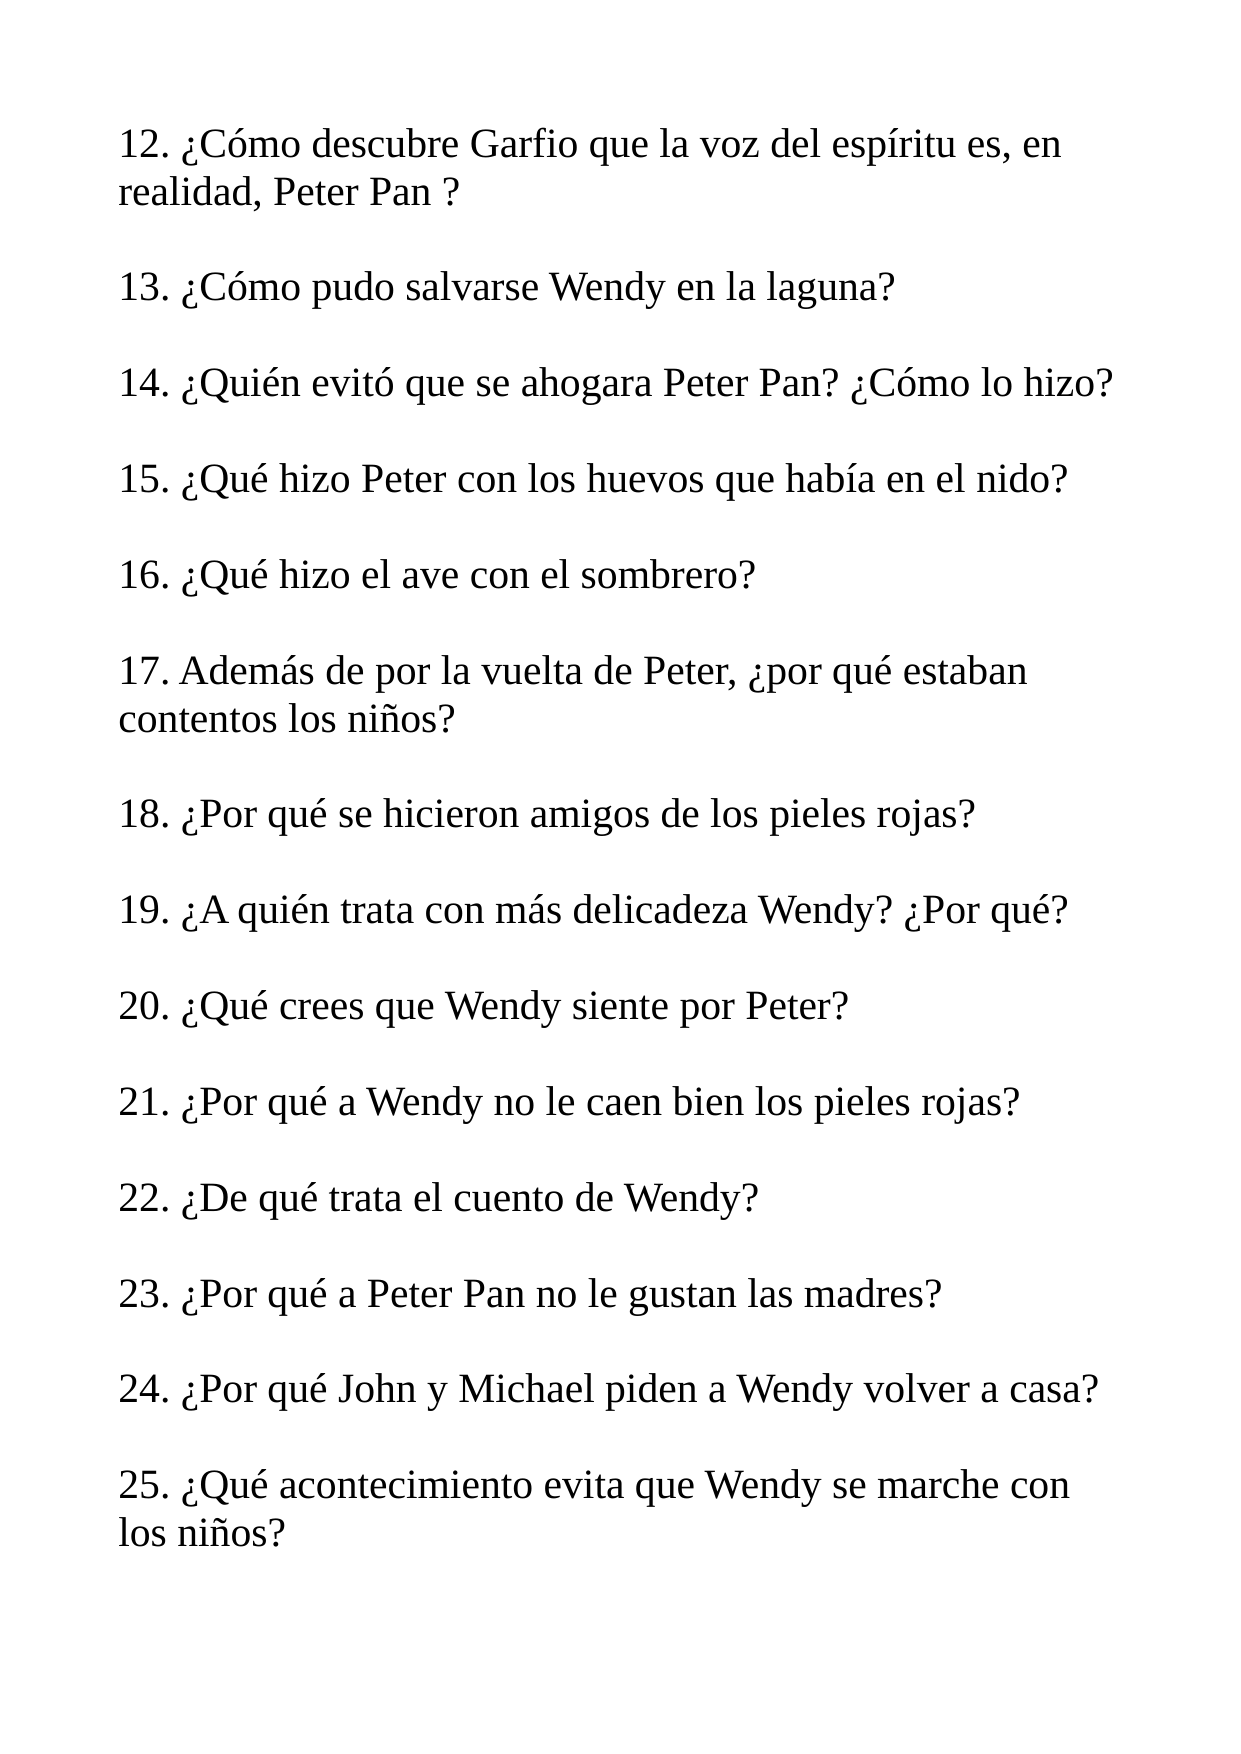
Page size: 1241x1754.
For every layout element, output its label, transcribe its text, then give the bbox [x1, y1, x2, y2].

text 22. ¿De qué trata el cuento de Wendy? [118, 1172, 1122, 1220]
text 12. ¿Cómo descubre Garfio que la voz del espíritu es, en realidad, Peter Pan ? [118, 118, 1122, 214]
text 16. ¿Qué hizo el ave con el sombrero? [118, 549, 1122, 597]
text 20. ¿Qué crees que Wendy siente por Peter? [118, 981, 1122, 1028]
text 21. ¿Por qué a Wendy no le caen bien los pieles rojas? [118, 1076, 1122, 1124]
text 24. ¿Por qué John y Michael piden a Wendy volver a casa? [118, 1364, 1122, 1412]
text 23. ¿Por qué a Peter Pan no le gustan las madres? [118, 1268, 1122, 1316]
text 13. ¿Cómo pudo salvarse Wendy en la laguna? [118, 262, 1122, 310]
text 25. ¿Qué acontecimiento evita que Wendy se marche con los niños? [118, 1460, 1122, 1556]
text 19. ¿A quién trata con más delicadeza Wendy? ¿Por qué? [118, 885, 1122, 933]
text 14. ¿Quién evitó que se ahogara Peter Pan? ¿Cómo lo hizo? [118, 358, 1122, 406]
text 17. Además de por la vuelta de Peter, ¿por qué estaban contentos los niños? [118, 645, 1122, 741]
text 18. ¿Por qué se hicieron amigos de los pieles rojas? [118, 789, 1122, 837]
text 15. ¿Qué hizo Peter con los huevos que había en el nido? [118, 453, 1122, 501]
